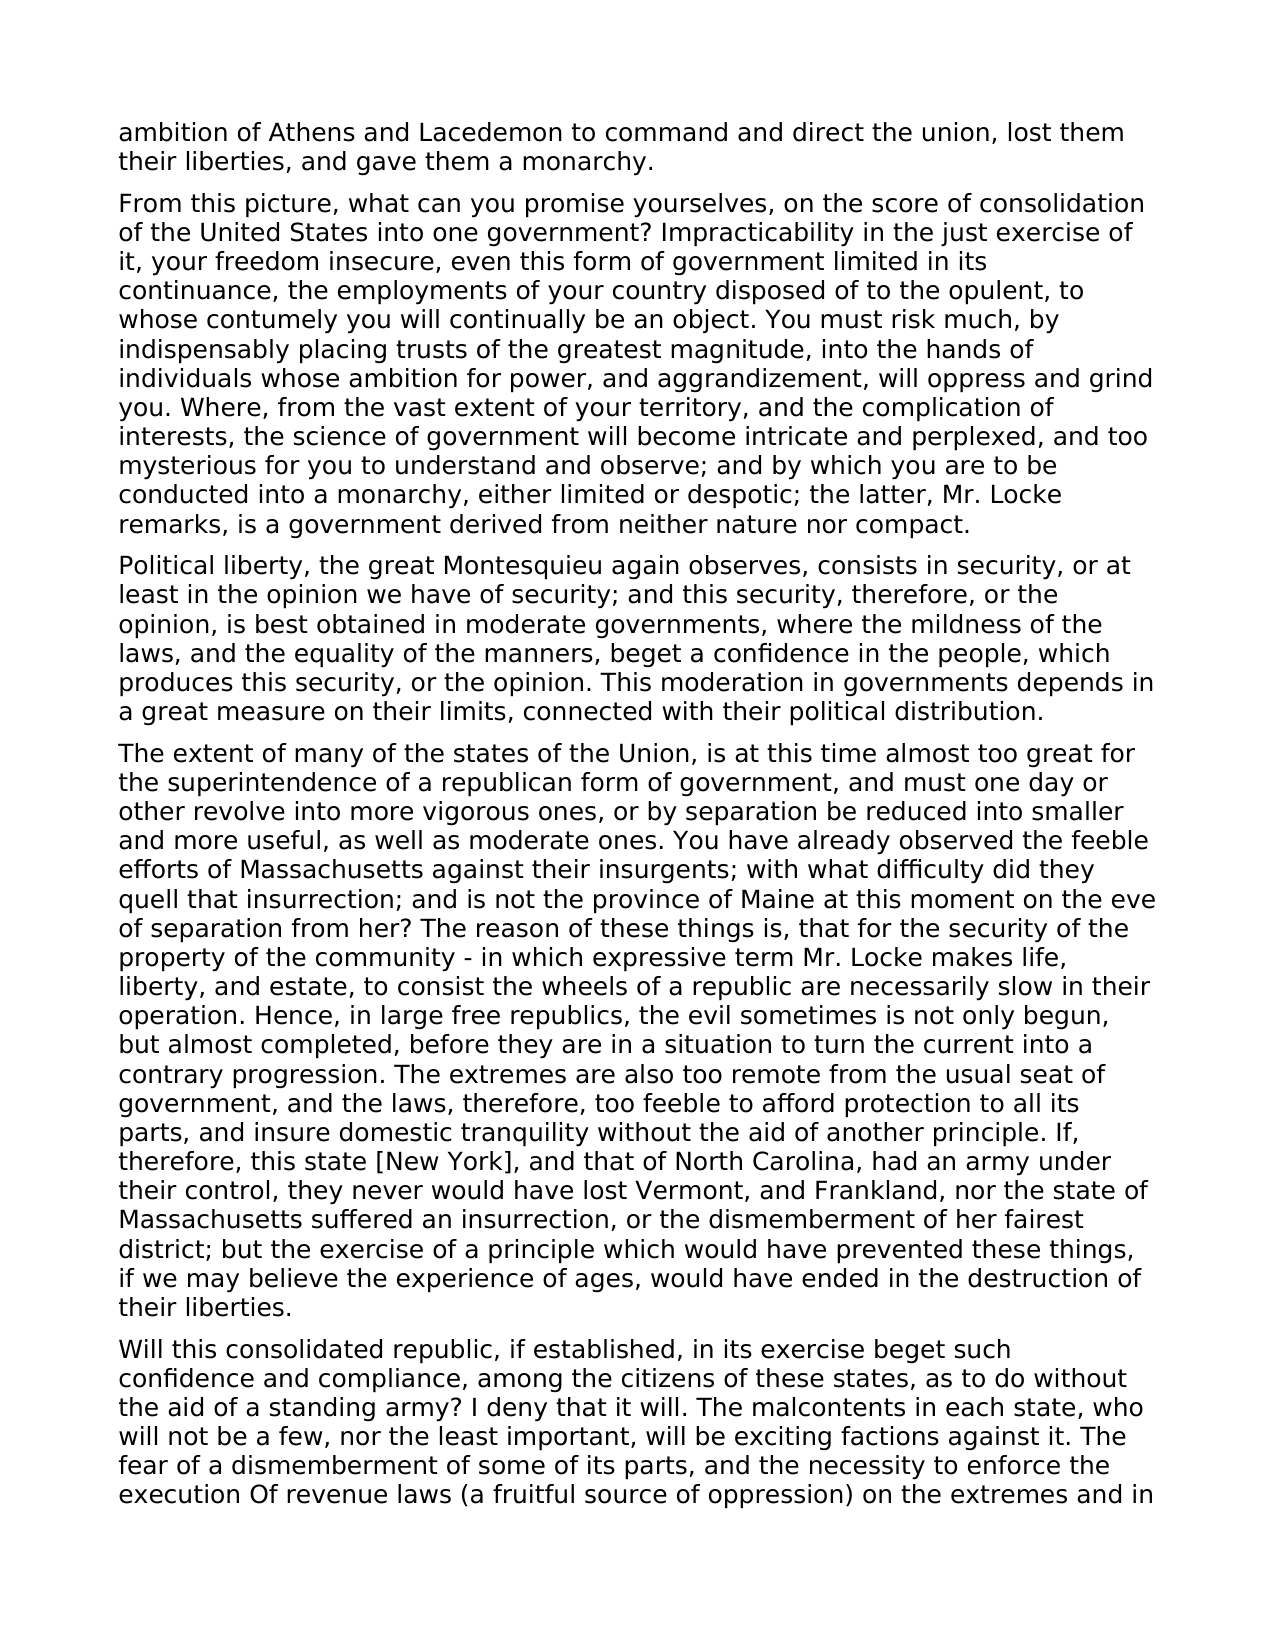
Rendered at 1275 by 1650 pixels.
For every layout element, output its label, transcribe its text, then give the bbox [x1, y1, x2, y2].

text ambition of Athens and Lacedemon to command and direct the union, lost them their liberties, and gave them a monarchy. [118, 118, 1157, 176]
text Political liberty, the great Montesquieu again observes, consists in security, or at least in the opinion we have of security; and this security, therefore, or the opinion, is best obtained in moderate governments, where the mildness of the laws, and the equality of the manners, beget a confidence in the people, which produces this security, or the opinion. This moderation in governments depends in a great measure on their limits, connected with their political distribution. [118, 551, 1157, 726]
text Will this consolidated republic, if established, in its exercise beget such confidence and compliance, among the citizens of these states, as to do without the aid of a standing army? I deny that it will. The malcontents in each state, who will not be a few, nor the least important, will be exciting factions against it. The fear of a dismemberment of some of its parts, and the necessity to enforce the execution Of revenue laws (a fruitful source of oppression) on the extremes and in [118, 1335, 1157, 1510]
text From this picture, what can you promise yourselves, on the score of consolidation of the United States into one government? Impracticability in the just exercise of it, your freedom insecure, even this form of government limited in its continuance, the employments of your country disposed of to the opulent, to whose contumely you will continually be an object. You must risk much, by indispensably placing trusts of the greatest magnitude, into the hands of individuals whose ambition for power, and aggrandizement, will oppress and grind you. Where, from the vast extent of your territory, and the complication of interests, the science of government will become intricate and perplexed, and too mysterious for you to understand and observe; and by which you are to be conducted into a monarchy, either limited or despotic; the latter, Mr. Locke remarks, is a government derived from neither nature nor compact. [118, 189, 1157, 539]
text The extent of many of the states of the Union, is at this time almost too great for the superintendence of a republican form of government, and must one day or other revolve into more vigorous ones, or by separation be reduced into smaller and more useful, as well as moderate ones. You have already observed the feeble efforts of Massachusetts against their insurgents; with what difficulty did they quell that insurrection; and is not the province of Maine at this moment on the eve of separation from her? The reason of these things is, that for the security of the property of the community - in which expressive term Mr. Locke makes life, liberty, and estate, to consist the wheels of a republic are necessarily slow in their operation. Hence, in large free republics, the evil sometimes is not only begun, but almost completed, before they are in a situation to turn the current into a contrary progression. The extremes are also too remote from the usual seat of government, and the laws, therefore, too feeble to afford protection to all its parts, and insure domestic tranquility without the aid of another principle. If, therefore, this state [New York], and that of North Carolina, had an army under their control, they never would have lost Vermont, and Frankland, nor the state of Massachusetts suffered an insurrection, or the dismemberment of her fairest district; but the exercise of a principle which would have prevented these things, if we may believe the experience of ages, would have ended in the destruction of their liberties. [118, 739, 1157, 1322]
